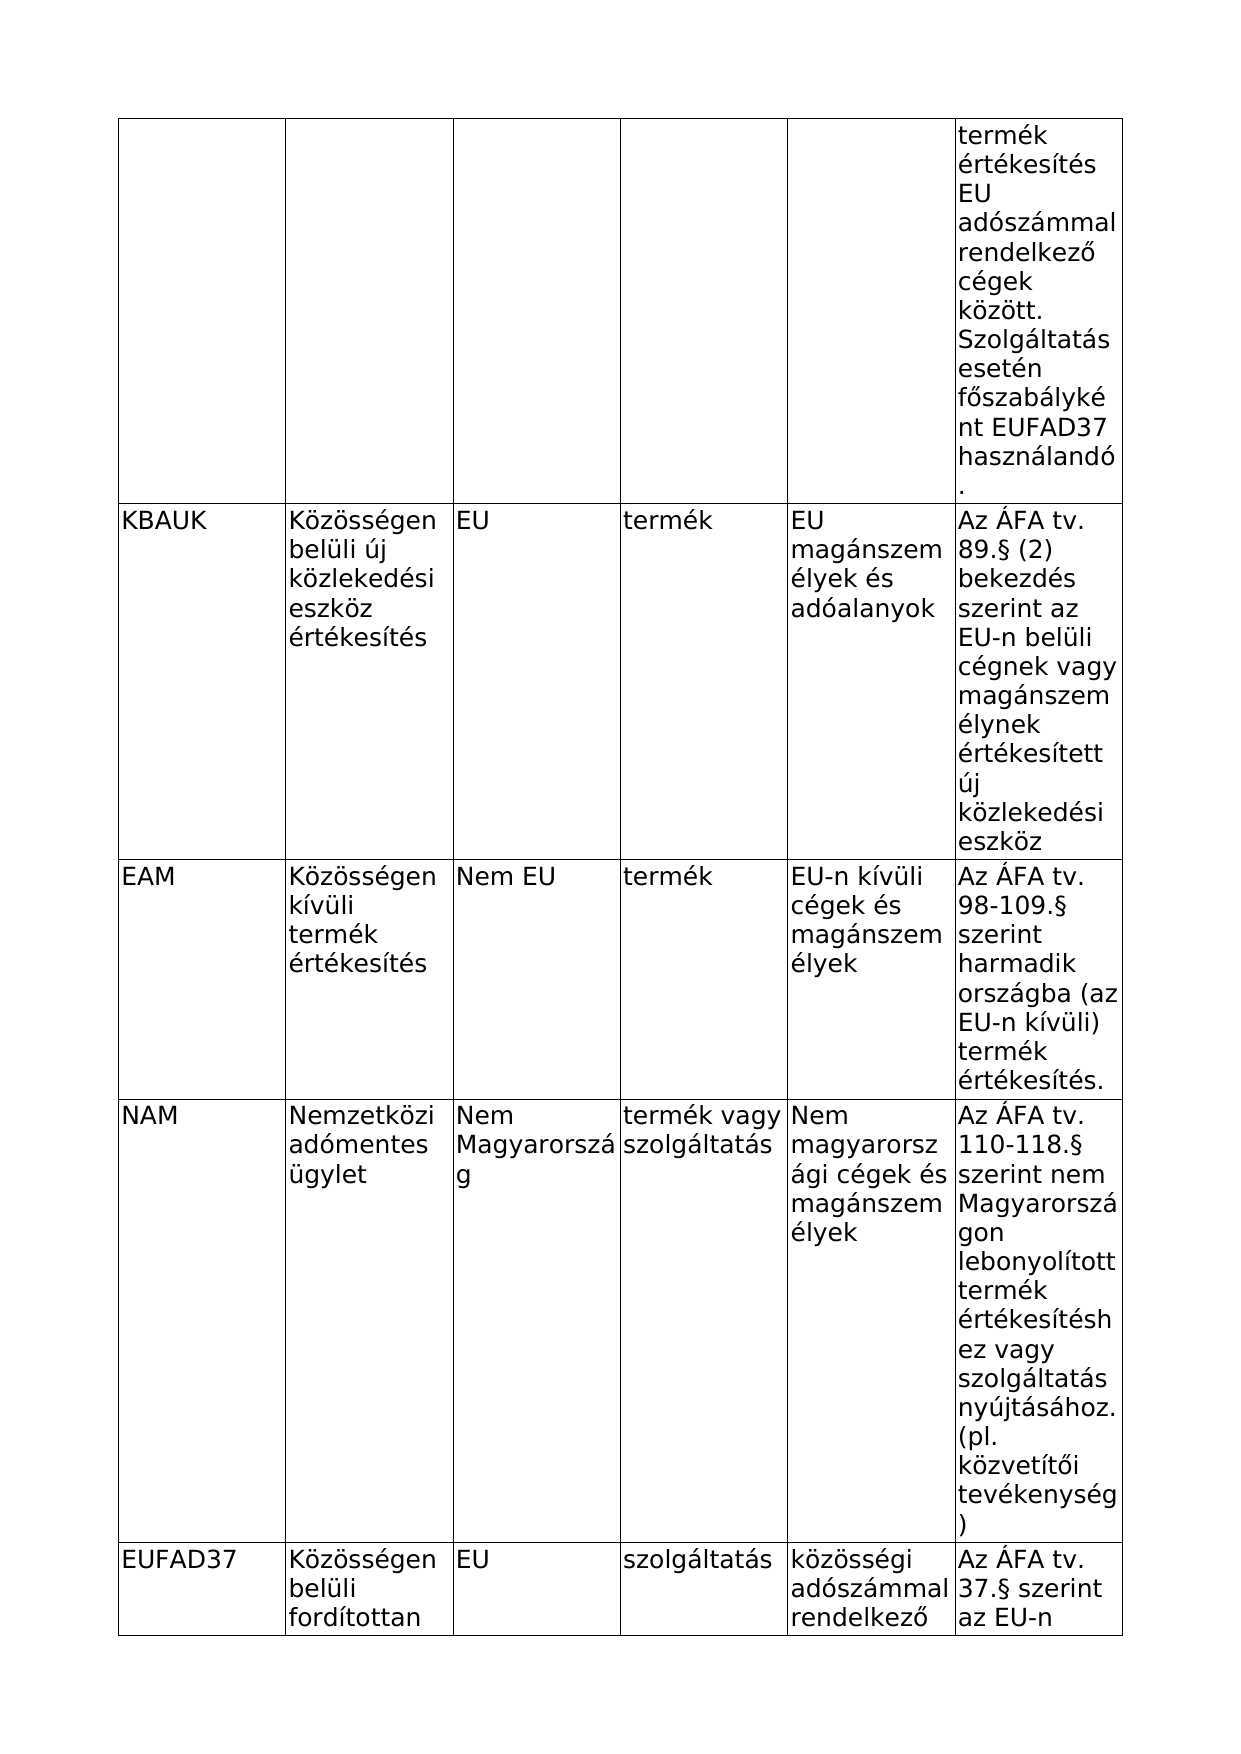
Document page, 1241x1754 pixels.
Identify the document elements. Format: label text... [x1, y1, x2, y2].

table_cell EU-n kívüli cégek és magánszemélyek [788, 860, 955, 1098]
table_cell termék [621, 504, 787, 859]
table_cell Nemzetközi adómentes ügylet [286, 1100, 453, 1542]
table_cell Nem Magyarország [454, 1100, 620, 1542]
table_cell EU magánszemélyek és adóalanyok [788, 504, 955, 859]
table_cell Az ÁFA tv. 110-118.§ szerint nem Magyarországon lebonyolított termék értékesítéshez vagy szolgáltatás nyújtásához. (pl. közvetítői tevékenység) [956, 1100, 1122, 1542]
table_cell termék értékesítés EU adószámmal rendelkező cégek között. Szolgáltatás esetén főszabályként EUFAD37 használandó. [956, 119, 1122, 503]
table_cell Az ÁFA tv. 89.§ (2) bekezdés szerint az EU-n belüli cégnek vagy magánszemélynek értékesített új közlekedési eszköz [956, 504, 1122, 859]
table_cell szolgáltatás [621, 1543, 787, 1635]
table_cell közösségi adószámmal rendelkező [788, 1543, 955, 1635]
table_cell Az ÁFA tv. 98-109.§ szerint harmadik országba (az EU-n kívüli) termék értékesítés. [956, 860, 1122, 1098]
table_cell Közösségen belüli fordítottan [286, 1543, 453, 1635]
table_cell Közösségen belüli új közlekedési eszköz értékesítés [286, 504, 453, 859]
table_cell [454, 119, 620, 503]
table_cell EAM [119, 860, 285, 1098]
table_cell Az ÁFA tv. 37.§ szerint az EU-n [956, 1543, 1122, 1635]
table_cell EU [454, 1543, 620, 1635]
table_cell [286, 119, 453, 503]
table_cell Nem EU [454, 860, 620, 1098]
table_cell [621, 119, 787, 503]
table_cell termék vagy szolgáltatás [621, 1100, 787, 1542]
table_cell [119, 119, 285, 503]
table_cell KBAUK [119, 504, 285, 859]
table_cell EU [454, 504, 620, 859]
table_cell [788, 119, 955, 503]
table_cell Közösségen kívüli termék értékesítés [286, 860, 453, 1098]
table_cell EUFAD37 [119, 1543, 285, 1635]
table_cell termék [621, 860, 787, 1098]
table_cell Nem magyarországi cégek és magánszemélyek [788, 1100, 955, 1542]
table_cell NAM [119, 1100, 285, 1542]
